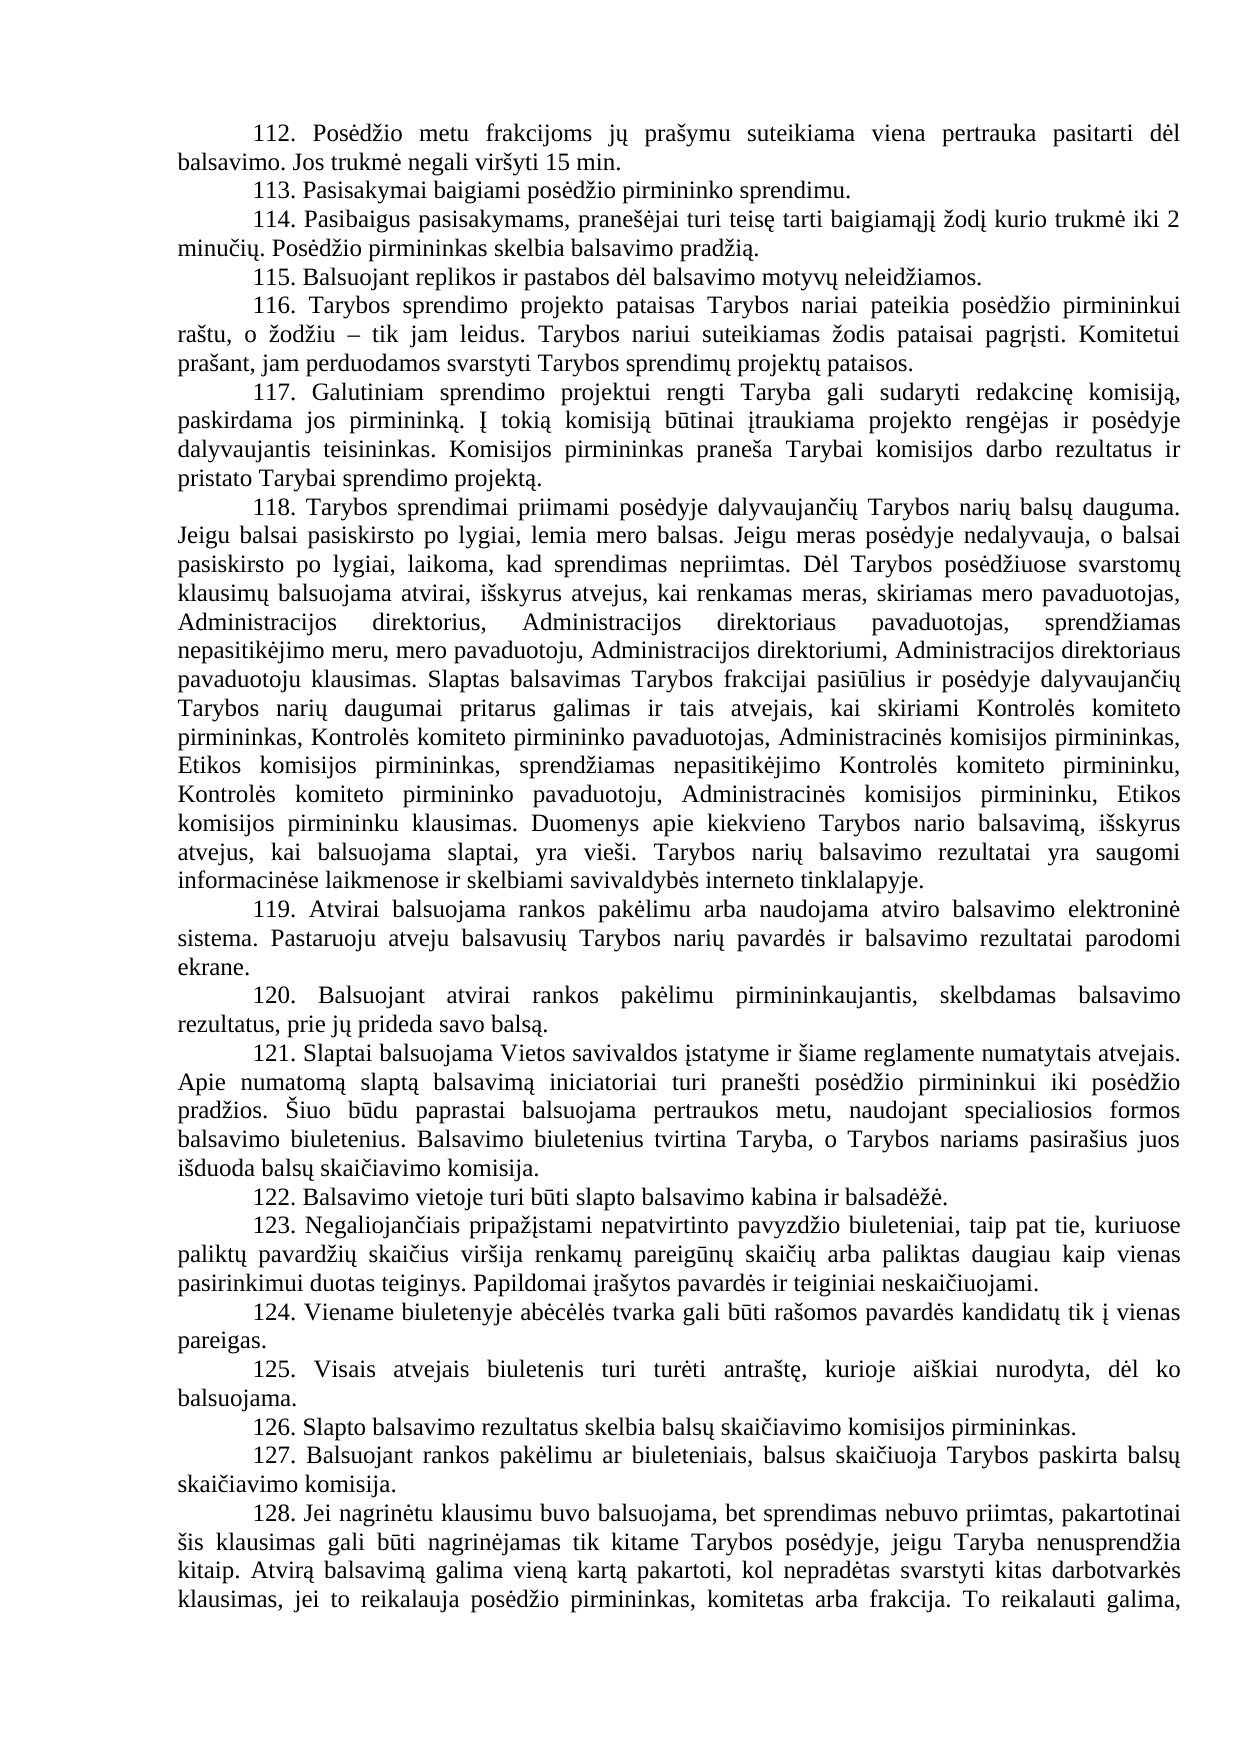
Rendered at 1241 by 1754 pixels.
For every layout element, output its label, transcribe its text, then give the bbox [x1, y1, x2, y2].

text 114. Pasibaigus pasisakymams, pranešėjai turi teisę tarti baigiamąjį žodį kurio trukmė iki 2 minučių. Posėdžio pirmininkas skelbia balsavimo pradžią. [177, 204, 1181, 262]
text 115. Balsuojant replikos ir pastabos dėl balsavimo motyvų neleidžiamos. [177, 262, 1181, 291]
text 122. Balsavimo vietoje turi būti slapto balsavimo kabina ir balsadėžė. [177, 1182, 1181, 1211]
text 116. Tarybos sprendimo projekto pataisas Tarybos nariai pateikia posėdžio pirmininkui raštu, o žodžiu – tik jam leidus. Tarybos nariui suteikiamas žodis pataisai pagrįsti. Komitetui prašant, jam perduodamos svarstyti Tarybos sprendimų projektų pataisos. [177, 291, 1181, 377]
text 117. Galutiniam sprendimo projektui rengti Taryba gali sudaryti redakcinę komisiją, paskirdama jos pirmininką. Į tokią komisiją būtinai įtraukiama projekto rengėjas ir posėdyje dalyvaujantis teisininkas. Komisijos pirmininkas praneša Tarybai komisijos darbo rezultatus ir pristato Tarybai sprendimo projektą. [177, 377, 1181, 492]
text 123. Negaliojančiais pripažįstami nepatvirtinto pavyzdžio biuleteniai, taip pat tie, kuriuose paliktų pavardžių skaičius viršija renkamų pareigūnų skaičių arba paliktas daugiau kaip vienas pasirinkimui duotas teiginys. Papildomai įrašytos pavardės ir teiginiai neskaičiuojami. [177, 1211, 1181, 1297]
text 112. Posėdžio metu frakcijoms jų prašymu suteikiama viena pertrauka pasitarti dėl balsavimo. Jos trukmė negali viršyti 15 min. [177, 118, 1181, 176]
text 118. Tarybos sprendimai priimami posėdyje dalyvaujančių Tarybos narių balsų dauguma. Jeigu balsai pasiskirsto po lygiai, lemia mero balsas. Jeigu meras posėdyje nedalyvauja, o balsai pasiskirsto po lygiai, laikoma, kad sprendimas nepriimtas. Dėl Tarybos posėdžiuose svarstomų klausimų balsuojama atvirai, išskyrus atvejus, kai renkamas meras, skiriamas mero pavaduotojas, Administracijos direktorius, Administracijos direktoriaus pavaduotojas, sprendžiamas nepasitikėjimo meru, mero pavaduotoju, Administracijos direktoriumi, Administracijos direktoriaus pavaduotoju klausimas. Slaptas balsavimas Tarybos frakcijai pasiūlius ir posėdyje dalyvaujančių Tarybos narių daugumai pritarus galimas ir tais atvejais, kai skiriami Kontrolės komiteto pirmininkas, Kontrolės komiteto pirmininko pavaduotojas, Administracinės komisijos pirmininkas, Etikos komisijos pirmininkas, sprendžiamas nepasitikėjimo Kontrolės komiteto pirmininku, Kontrolės komiteto pirmininko pavaduotoju, Administracinės komisijos pirmininku, Etikos komisijos pirmininku klausimas. Duomenys apie kiekvieno Tarybos nario balsavimą, išskyrus atvejus, kai balsuojama slaptai, yra vieši. Tarybos narių balsavimo rezultatai yra saugomi informacinėse laikmenose ir skelbiami savivaldybės interneto tinklalapyje. [177, 492, 1181, 894]
text 124. Viename biuletenyje abėcėlės tvarka gali būti rašomos pavardės kandidatų tik į vienas pareigas. [177, 1297, 1181, 1354]
text 126. Slapto balsavimo rezultatus skelbia balsų skaičiavimo komisijos pirmininkas. [177, 1412, 1181, 1441]
text 113. Pasisakymai baigiami posėdžio pirmininko sprendimu. [177, 176, 1181, 204]
text 125. Visais atvejais biuletenis turi turėti antraštę, kurioje aiškiai nurodyta, dėl ko balsuojama. [177, 1354, 1181, 1412]
text 128. Jei nagrinėtu klausimu buvo balsuojama, bet sprendimas nebuvo priimtas, pakartotinai šis klausimas gali būti nagrinėjamas tik kitame Tarybos posėdyje, jeigu Taryba nenusprendžia kitaip. Atvirą balsavimą galima vieną kartą pakartoti, kol nepradėtas svarstyti kitas darbotvarkės klausimas, jei to reikalauja posėdžio pirmininkas, komitetas arba frakcija. To reikalauti galima, [177, 1498, 1181, 1613]
text 120. Balsuojant atvirai rankos pakėlimu pirmininkaujantis, skelbdamas balsavimo rezultatus, prie jų prideda savo balsą. [177, 981, 1181, 1038]
text 127. Balsuojant rankos pakėlimu ar biuleteniais, balsus skaičiuoja Tarybos paskirta balsų skaičiavimo komisija. [177, 1441, 1181, 1498]
text 121. Slaptai balsuojama Vietos savivaldos įstatyme ir šiame reglamente numatytais atvejais. Apie numatomą slaptą balsavimą iniciatoriai turi pranešti posėdžio pirmininkui iki posėdžio pradžios. Šiuo būdu paprastai balsuojama pertraukos metu, naudojant specialiosios formos balsavimo biuletenius. Balsavimo biuletenius tvirtina Taryba, o Tarybos nariams pasirašius juos išduoda balsų skaičiavimo komisija. [177, 1038, 1181, 1182]
text 119. Atvirai balsuojama rankos pakėlimu arba naudojama atviro balsavimo elektroninė sistema. Pastaruoju atveju balsavusių Tarybos narių pavardės ir balsavimo rezultatai parodomi ekrane. [177, 894, 1181, 981]
